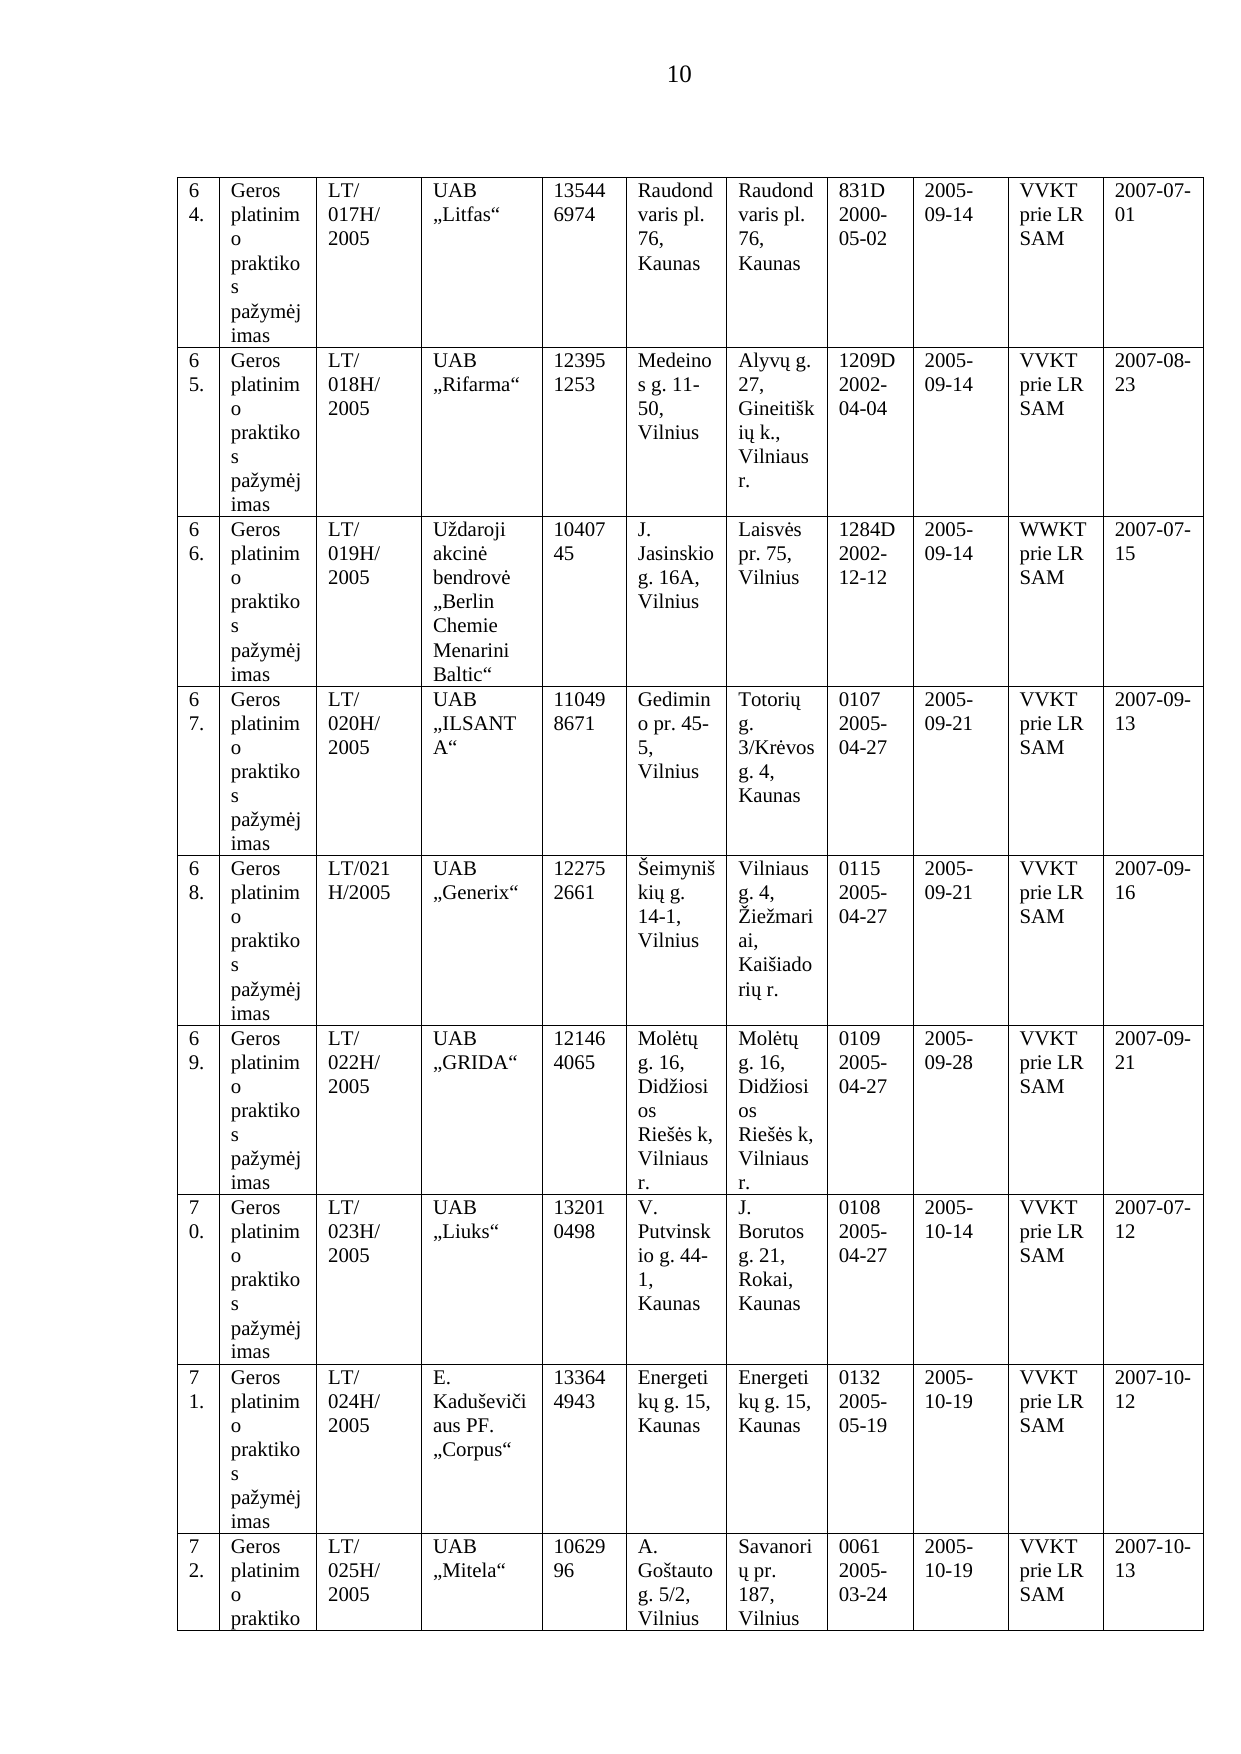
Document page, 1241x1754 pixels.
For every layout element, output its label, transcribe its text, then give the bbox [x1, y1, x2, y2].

table_cell 2007-10-13 [1104, 1534, 1203, 1630]
table_cell 1284D 2002-12-12 [828, 517, 913, 686]
table_cell J. Jasinskio g. 16A, Vilnius [627, 517, 726, 686]
table_cell 1040745 [543, 517, 626, 686]
table_cell 0132 2005-05-19 [828, 1365, 913, 1533]
table_cell Gedimino pr. 45-5, Vilnius [627, 687, 726, 855]
table_cell Geros platinimo praktikos pažymėjimas [220, 348, 316, 516]
table_cell LT/024H/2005 [317, 1365, 421, 1533]
table_cell 110498671 [543, 687, 626, 855]
table_cell 67. [178, 687, 219, 855]
table_cell 2007-07-15 [1104, 517, 1203, 686]
table_cell 0109 2005-04-27 [828, 1026, 913, 1194]
table_cell LT/022H/2005 [317, 1026, 421, 1194]
table_cell VVKT prie LR SAM [1009, 1026, 1103, 1194]
table_cell 2005-09-14 [914, 517, 1008, 686]
table_cell 70. [178, 1195, 219, 1363]
table_cell LT/020H/2005 [317, 687, 421, 855]
table_cell Energetikų g. 15, Kaunas [627, 1365, 726, 1533]
table_cell 2007-07-01 [1104, 178, 1203, 347]
table_cell 71. [178, 1365, 219, 1533]
table_cell 0107 2005-04-27 [828, 687, 913, 855]
table_cell E. Kaduševičiaus PF. „Corpus“ [422, 1365, 542, 1533]
table_cell 64. [178, 178, 219, 347]
table_cell 2005-10-19 [914, 1534, 1008, 1630]
table_cell 2007-07-12 [1104, 1195, 1203, 1363]
table_cell 123951253 [543, 348, 626, 516]
table_cell VVKT prie LR SAM [1009, 348, 1103, 516]
table_cell 2007-09-16 [1104, 856, 1203, 1024]
table_cell Raudondvaris pl. 76, Kaunas [727, 178, 827, 347]
table_cell LT/017H/2005 [317, 178, 421, 347]
table_cell Raudondvaris pl. 76, Kaunas [627, 178, 726, 347]
table_cell 68. [178, 856, 219, 1024]
table_cell 2005-09-28 [914, 1026, 1008, 1194]
table_cell UAB „GRIDA“ [422, 1026, 542, 1194]
table_cell WWKT prie LR SAM [1009, 517, 1103, 686]
table_cell Geros platinimo praktikos pažymėjimas [220, 856, 316, 1024]
table_cell 0061 2005-03-24 [828, 1534, 913, 1630]
table_cell Energetikų g. 15, Kaunas [727, 1365, 827, 1533]
table_cell A. Goštauto g. 5/2, Vilnius [627, 1534, 726, 1630]
table_cell 2005-10-14 [914, 1195, 1008, 1363]
table_cell LT/023H/2005 [317, 1195, 421, 1363]
table_cell 2005-09-21 [914, 856, 1008, 1024]
table_cell UAB „ILSANTA“ [422, 687, 542, 855]
table_cell Molėtų g. 16, Didžiosios Riešės k, Vilniaus r. [727, 1026, 827, 1194]
table_cell 2007-08-23 [1104, 348, 1203, 516]
table_cell UAB „Litfas“ [422, 178, 542, 347]
table_cell LT/025H/2005 [317, 1534, 421, 1630]
table_cell J. Borutos g. 21, Rokai, Kaunas [727, 1195, 827, 1363]
table_cell Vilniaus g. 4, Žiežmariai, Kaišiadorių r. [727, 856, 827, 1024]
table_cell 2005-09-21 [914, 687, 1008, 855]
table_cell UAB „Liuks“ [422, 1195, 542, 1363]
table_cell Šeimyniškių g. 14-1, Vilnius [627, 856, 726, 1024]
table_cell Geros platinimo praktikos pažymėjimas [220, 1365, 316, 1533]
table_cell Geros platinimo praktikos pažymėjimas [220, 687, 316, 855]
table_cell VVKT prie LR SAM [1009, 687, 1103, 855]
table_cell 1062996 [543, 1534, 626, 1630]
table_cell 121464065 [543, 1026, 626, 1194]
table_cell 2005-10-19 [914, 1365, 1008, 1533]
table_cell Geros platinimo praktikos pažymėjimas [220, 178, 316, 347]
table_cell 2007-09-21 [1104, 1026, 1203, 1194]
table_cell VVKT prie LR SAM [1009, 856, 1103, 1024]
table_cell 72. [178, 1534, 219, 1630]
table_cell Totorių g. 3/Krėvos g. 4, Kaunas [727, 687, 827, 855]
table_cell VVKT prie LR SAM [1009, 178, 1103, 347]
table_cell Medeinos g. 11-50, Vilnius [627, 348, 726, 516]
table_cell 2005-09-14 [914, 178, 1008, 347]
table_cell UAB „Mitela“ [422, 1534, 542, 1630]
table_cell 133644943 [543, 1365, 626, 1533]
table_cell Uždaroji akcinė bendrovė „Berlin Chemie Menarini Baltic“ [422, 517, 542, 686]
table_cell 0115 2005-04-27 [828, 856, 913, 1024]
table_cell Geros platinimo praktikos pažymėjimas [220, 1026, 316, 1194]
table_cell 69. [178, 1026, 219, 1194]
table_cell 66. [178, 517, 219, 686]
table_cell VVKT prie LR SAM [1009, 1534, 1103, 1630]
table_cell 122752661 [543, 856, 626, 1024]
table_cell 1209D 2002-04-04 [828, 348, 913, 516]
table_cell Alyvų g. 27, Gineitiškių k., Vilniaus r. [727, 348, 827, 516]
table_cell VVKT prie LR SAM [1009, 1365, 1103, 1533]
table_cell Laisvės pr. 75, Vilnius [727, 517, 827, 686]
table_cell 0108 2005-04-27 [828, 1195, 913, 1363]
table_cell 831D 2000-05-02 [828, 178, 913, 347]
table_cell LT/021 H/2005 [317, 856, 421, 1024]
table_cell V. Putvinskio g. 44-1, Kaunas [627, 1195, 726, 1363]
table_cell Molėtų g. 16, Didžiosios Riešės k, Vilniaus r. [627, 1026, 726, 1194]
table_cell 132010498 [543, 1195, 626, 1363]
table_cell Geros platinimo praktikos pažymėjimas [220, 517, 316, 686]
table_cell 2007-09-13 [1104, 687, 1203, 855]
table_cell Savanorių pr. 187, Vilnius [727, 1534, 827, 1630]
table_cell Geros platinimo praktiko [220, 1534, 316, 1630]
table_cell 65. [178, 348, 219, 516]
table_cell 2007-10-12 [1104, 1365, 1203, 1533]
table_cell LT/019H/2005 [317, 517, 421, 686]
table_cell VVKT prie LR SAM [1009, 1195, 1103, 1363]
table_cell LT/018H/2005 [317, 348, 421, 516]
table_cell UAB „Generix“ [422, 856, 542, 1024]
table_cell UAB „Rifarma“ [422, 348, 542, 516]
table_cell 2005-09-14 [914, 348, 1008, 516]
table_cell Geros platinimo praktikos pažymėjimas [220, 1195, 316, 1363]
table_cell 135446974 [543, 178, 626, 347]
